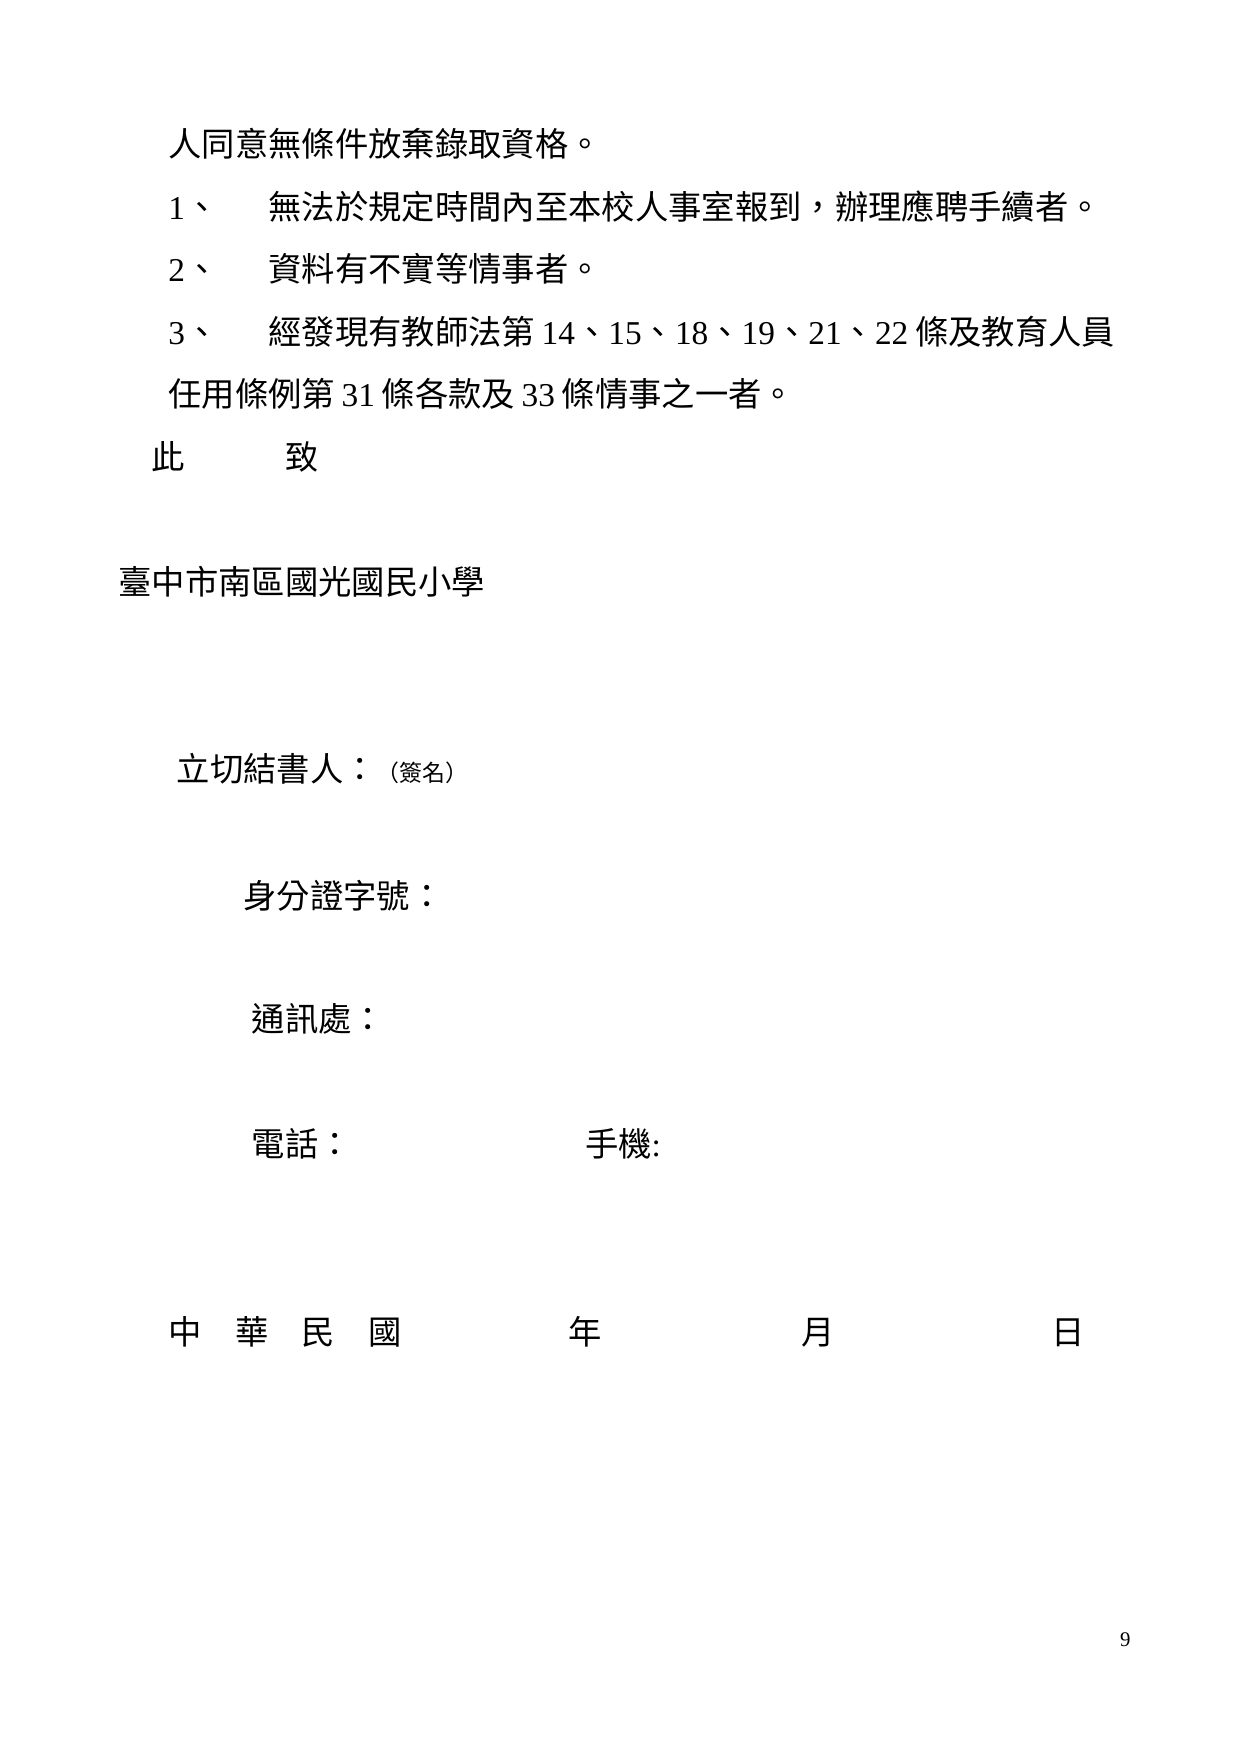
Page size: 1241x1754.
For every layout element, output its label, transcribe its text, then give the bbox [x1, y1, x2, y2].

text 中 華 民 國 年 月 日 [168, 1288, 1122, 1351]
text 臺中市南區國光國民小學 [118, 538, 1122, 601]
list 無法於規定時間內至本校人事室報到，辦理應聘手續者。 [168, 163, 1122, 226]
text 身分證字號： [168, 851, 1122, 913]
text 立切結書人：（簽名） [118, 726, 1122, 788]
list 經發現有教師法第14、15、18、19、21、22條及教育人員任用條例第31條各款及33條情事之一者。 [168, 288, 1122, 413]
text 此 致 [118, 413, 1122, 476]
text 通訊處： [168, 976, 1122, 1038]
text 電話： 手機: [168, 1101, 1122, 1163]
text 人同意無條件放棄錄取資格。 [168, 101, 1122, 163]
list 資料有不實等情事者。 [168, 226, 1122, 288]
